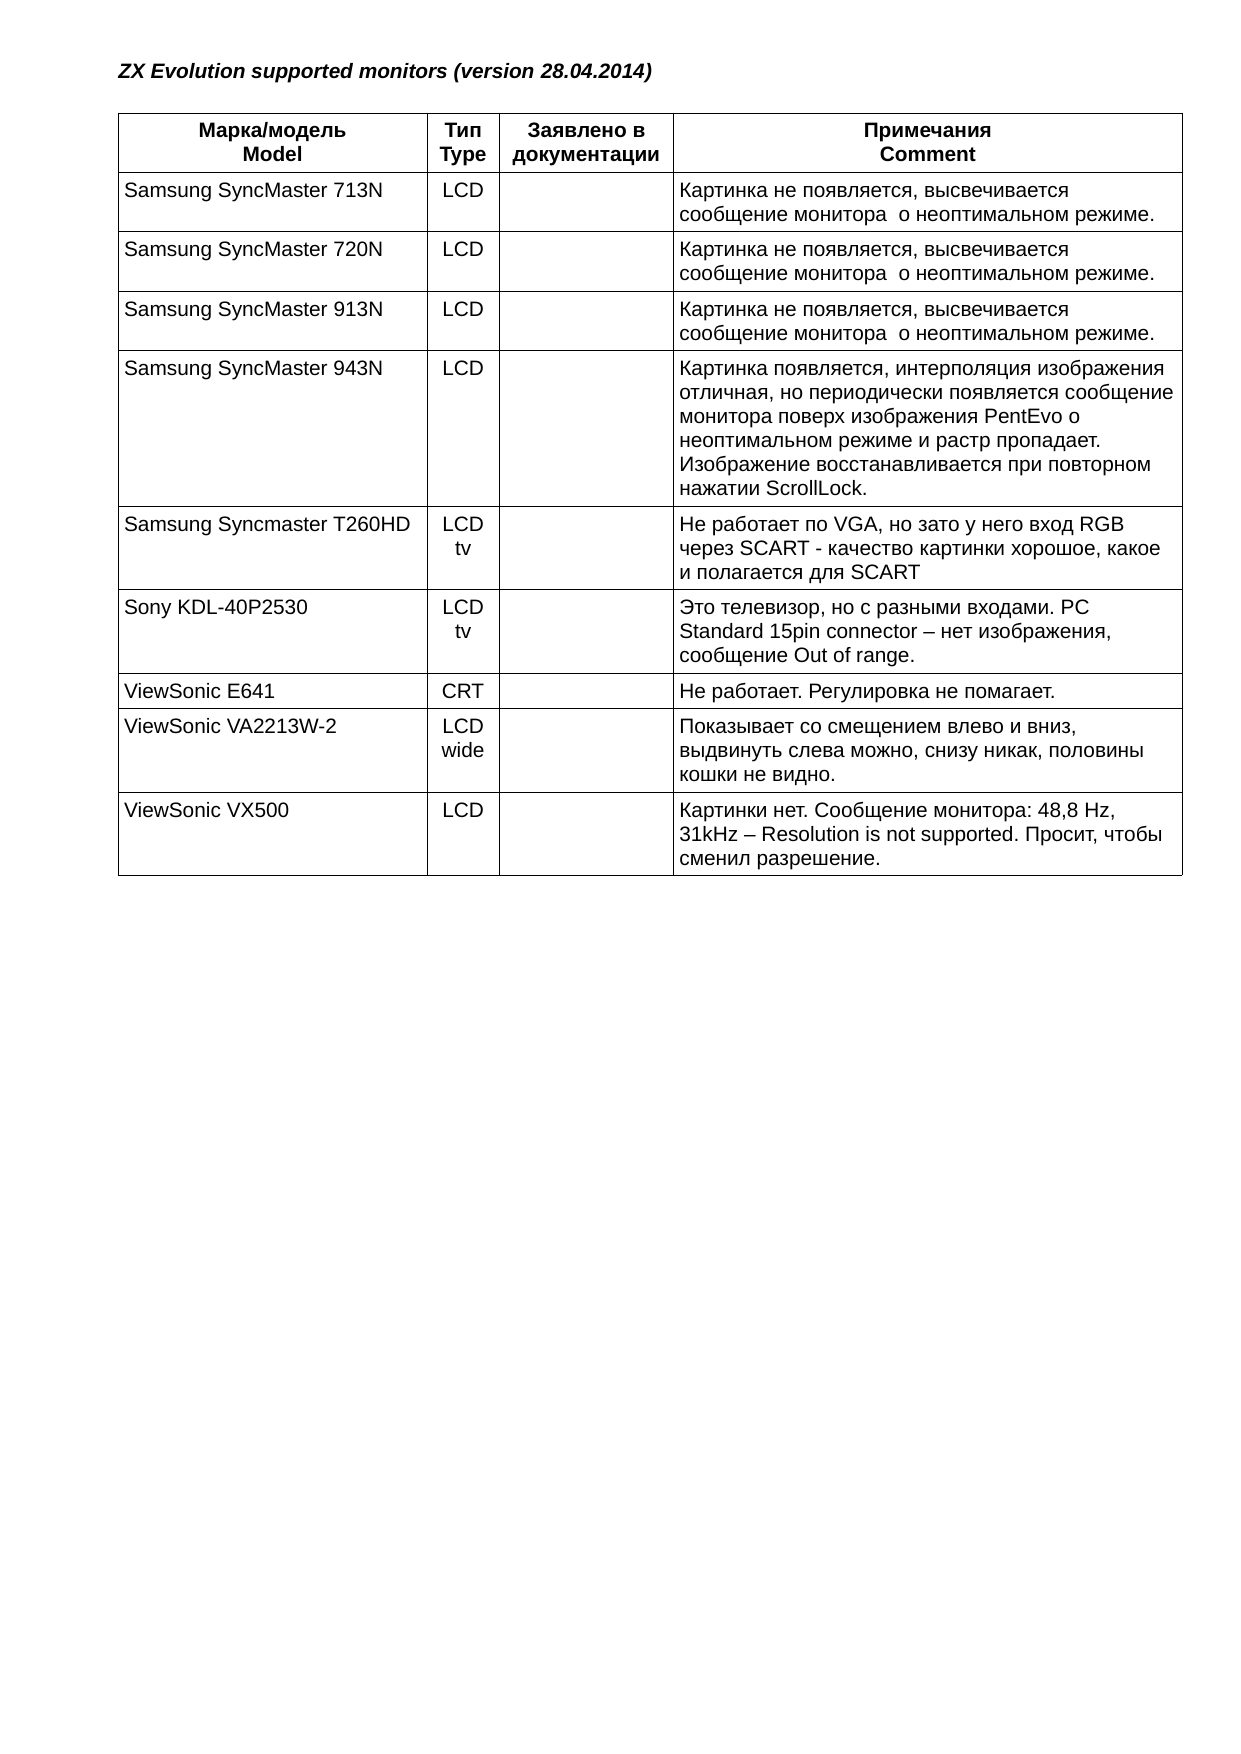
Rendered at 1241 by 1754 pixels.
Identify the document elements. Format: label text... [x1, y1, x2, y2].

table_cell ViewSonic VX500 [119, 793, 427, 875]
table_cell Samsung SyncMaster 913N [119, 292, 427, 350]
table_cell [500, 173, 673, 231]
table_cell [500, 674, 673, 708]
table_cell LCD tv [428, 590, 499, 673]
table_cell CRT [428, 674, 499, 708]
table_header Примечания Comment [674, 114, 1182, 172]
table_cell LCD [428, 793, 499, 875]
table_cell Samsung SyncMaster 720N [119, 232, 427, 291]
table_cell [500, 292, 673, 350]
table_cell Не работает. Регулировка не помагает. [674, 674, 1182, 708]
table_cell Samsung SyncMaster 943N [119, 351, 427, 506]
table_cell Это телевизор, но с разными входами. PC Standard 15pin connector – нет изображения, сообщение Out of range. [674, 590, 1182, 673]
table_cell Показывает со смещением влево и вниз, выдвинуть слева можно, снизу никак, половины кошки не видно. [674, 709, 1182, 792]
table_cell Картинка не появляется, высвечивается сообщение монитора о неоптимальном режиме. [674, 232, 1182, 291]
table_cell Samsung Syncmaster T260HD [119, 507, 427, 589]
table_cell [500, 351, 673, 506]
table_cell Картинка не появляется, высвечивается сообщение монитора о неоптимальном режиме. [674, 292, 1182, 350]
table_cell [500, 709, 673, 792]
table_cell LCD wide [428, 709, 499, 792]
table_cell ViewSonic E641 [119, 674, 427, 708]
table_header Тип Type [428, 114, 499, 172]
table_cell LCD [428, 173, 499, 231]
table_cell LCD tv [428, 507, 499, 589]
table_cell Sony KDL-40P2530 [119, 590, 427, 673]
table_cell LCD [428, 351, 499, 506]
table_cell [500, 507, 673, 589]
table_cell LCD [428, 232, 499, 291]
table_cell LCD [428, 292, 499, 350]
table_cell Не работает по VGA, но зато у него вход RGB через SCART - качество картинки хорошое, какое и полагается для SCART [674, 507, 1182, 589]
table_cell Samsung SyncMaster 713N [119, 173, 427, 231]
table_cell [500, 590, 673, 673]
table_header Марка/модель Model [119, 114, 427, 172]
table_cell Картинка не появляется, высвечивается сообщение монитора о неоптимальном режиме. [674, 173, 1182, 231]
table_cell Картинка появляется, интерполяция изображения отличная, но периодически появляется сообщение монитора поверх изображения PentEvo о неоптимальном режиме и растр пропадает. Изображение восстанавливается при повторном нажатии ScrollLock. [674, 351, 1182, 506]
table_cell ViewSonic VA2213W-2 [119, 709, 427, 792]
table_cell [500, 793, 673, 875]
table_cell Картинки нет. Сообщение монитора: 48,8 Hz, 31kHz – Resolution is not supported. Просит, чтобы сменил разрешение. [674, 793, 1182, 875]
table_cell [500, 232, 673, 291]
table_header Заявлено в документации [500, 114, 673, 172]
